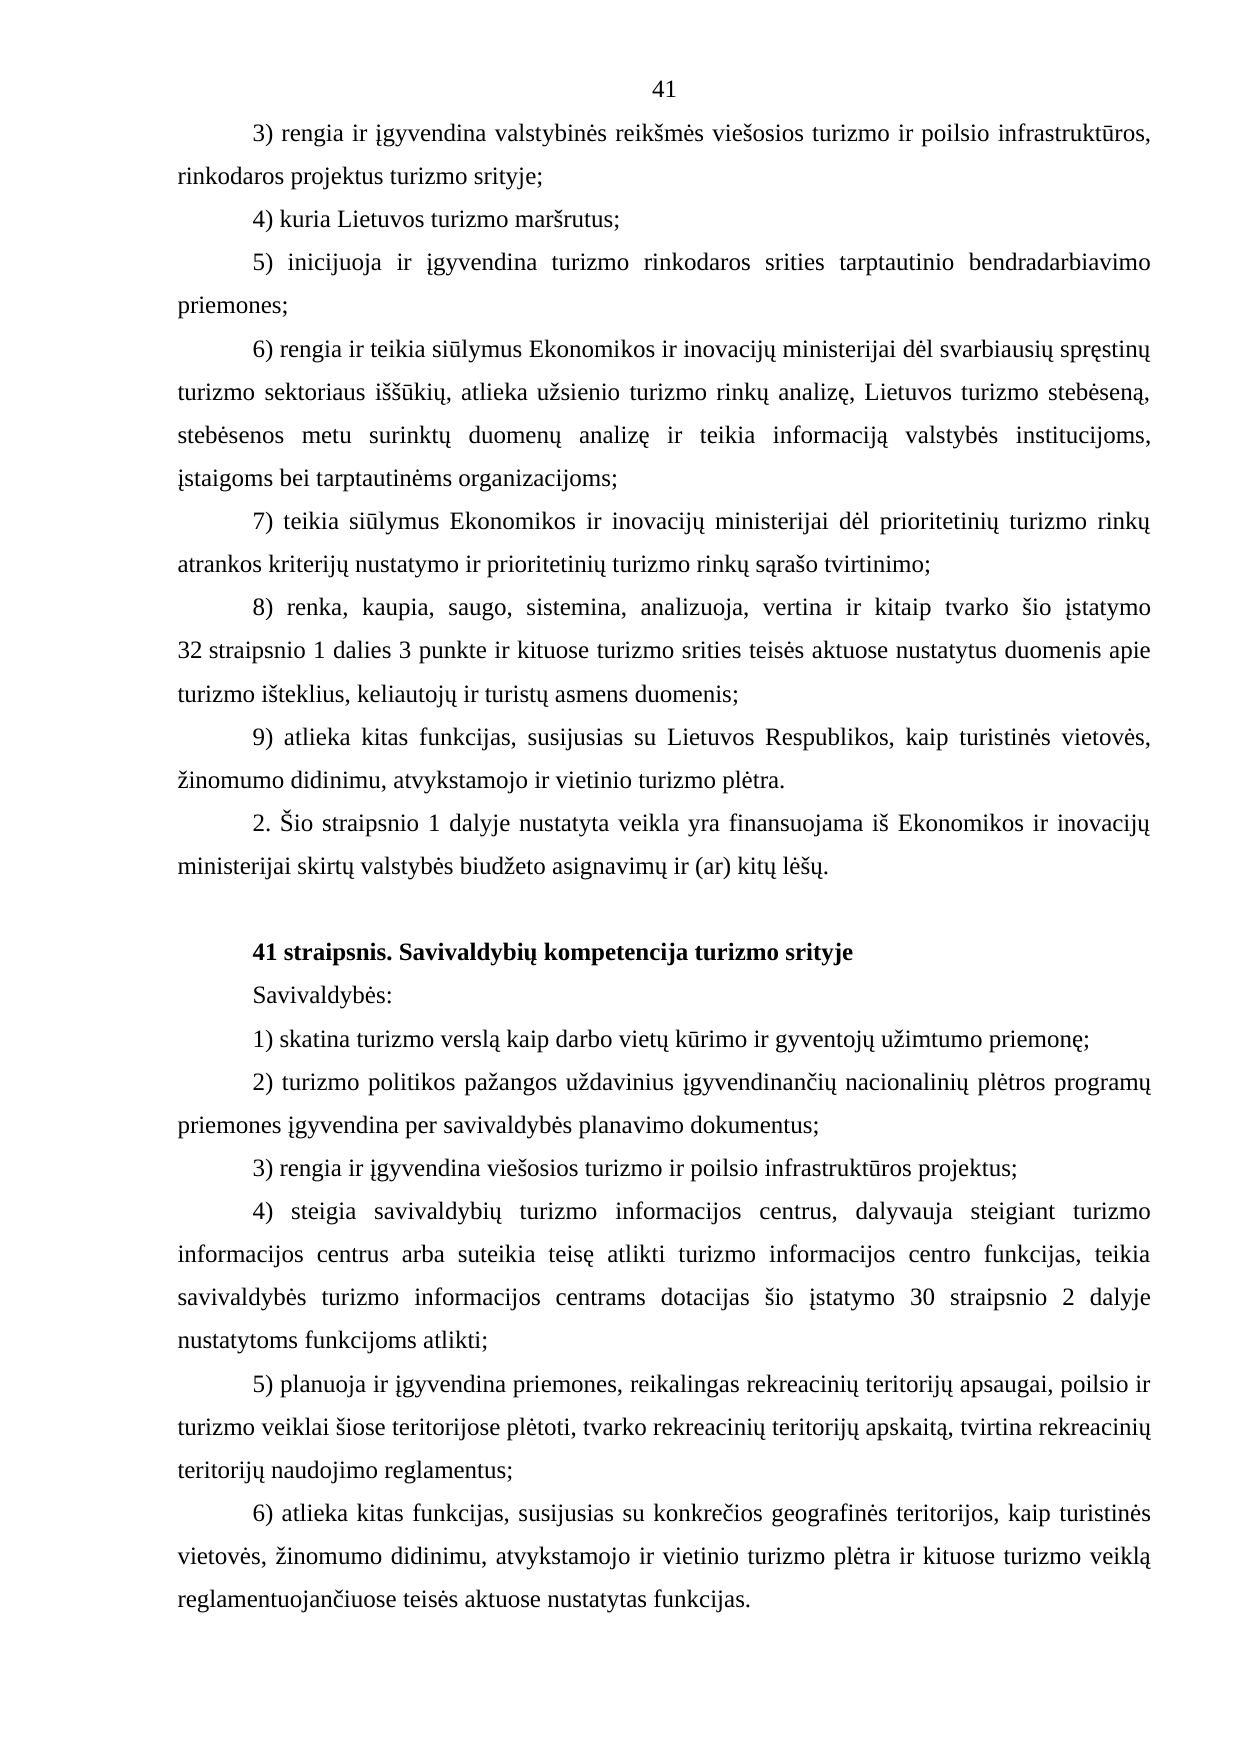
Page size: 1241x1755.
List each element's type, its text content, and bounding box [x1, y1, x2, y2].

text 4) kuria Lietuvos turizmo maršrutus; [177, 204, 1152, 233]
text 7) teikia siūlymus Ekonomikos ir inovacijų ministerijai dėl prioritetinių turizmo rinkų atrankos kriterijų nustatymo ir prioritetinių turizmo rinkų sąrašo tvirtinimo; [177, 506, 1152, 578]
text 6) rengia ir teikia siūlymus Ekonomikos ir inovacijų ministerijai dėl svarbiausių spręstinų turizmo sektoriaus iššūkių, atlieka užsienio turizmo rinkų analizę, Lietuvos turizmo stebėseną, stebėsenos metu surinktų duomenų analizę ir teikia informaciją valstybės institucijoms, įstaigoms bei tarptautinėms organizacijoms; [177, 334, 1152, 492]
text 6) atlieka kitas funkcijas, susijusias su konkrečios geografinės teritorijos, kaip turistinės vietovės, žinomumo didinimu, atvykstamojo ir vietinio turizmo plėtra ir kituose turizmo veiklą reglamentuojančiuose teisės aktuose nustatytas funkcijas. [177, 1498, 1152, 1613]
text 3) rengia ir įgyvendina valstybinės reikšmės viešosios turizmo ir poilsio infrastruktūros, rinkodaros projektus turizmo srityje; [177, 118, 1152, 190]
text 2. Šio straipsnio 1 dalyje nustatyta veikla yra finansuojama iš Ekonomikos ir inovacijų ministerijai skirtų valstybės biudžeto asignavimų ir (ar) kitų lėšų. [177, 808, 1152, 880]
text 5) planuoja ir įgyvendina priemones, reikalingas rekreacinių teritorijų apsaugai, poilsio ir turizmo veiklai šiose teritorijose plėtoti, tvarko rekreacinių teritorijų apskaitą, tvirtina rekreacinių teritorijų naudojimo reglamentus; [177, 1369, 1152, 1484]
text 5) inicijuoja ir įgyvendina turizmo rinkodaros srities tarptautinio bendradarbiavimo priemones; [177, 247, 1152, 319]
text Savivaldybės: [177, 981, 1152, 1009]
text 2) turizmo politikos pažangos uždavinius įgyvendinančių nacionalinių plėtros programų priemones įgyvendina per savivaldybės planavimo dokumentus; [177, 1067, 1152, 1139]
text 4) steigia savivaldybių turizmo informacijos centrus, dalyvauja steigiant turizmo informacijos centrus arba suteikia teisę atlikti turizmo informacijos centro funkcijas, teikia savivaldybės turizmo informacijos centrams dotacijas šio įstatymo 30 straipsnio 2 dalyje nustatytoms funkcijoms atlikti; [177, 1196, 1152, 1354]
text 41 straipsnis. Savivaldybių kompetencija turizmo srityje [177, 937, 1152, 966]
text 3) rengia ir įgyvendina viešosios turizmo ir poilsio infrastruktūros projektus; [177, 1153, 1152, 1182]
text 1) skatina turizmo verslą kaip darbo vietų kūrimo ir gyventojų užimtumo priemonę; [177, 1024, 1152, 1052]
text 8) renka, kaupia, saugo, sistemina, analizuoja, vertina ir kitaip tvarko šio įstatymo 32 straipsnio 1 dalies 3 punkte ir kituose turizmo srities teisės aktuose nustatytus duomenis apie turizmo išteklius, keliautojų ir turistų asmens duomenis; [177, 592, 1152, 707]
text 9) atlieka kitas funkcijas, susijusias su Lietuvos Respublikos, kaip turistinės vietovės, žinomumo didinimu, atvykstamojo ir vietinio turizmo plėtra. [177, 722, 1152, 794]
